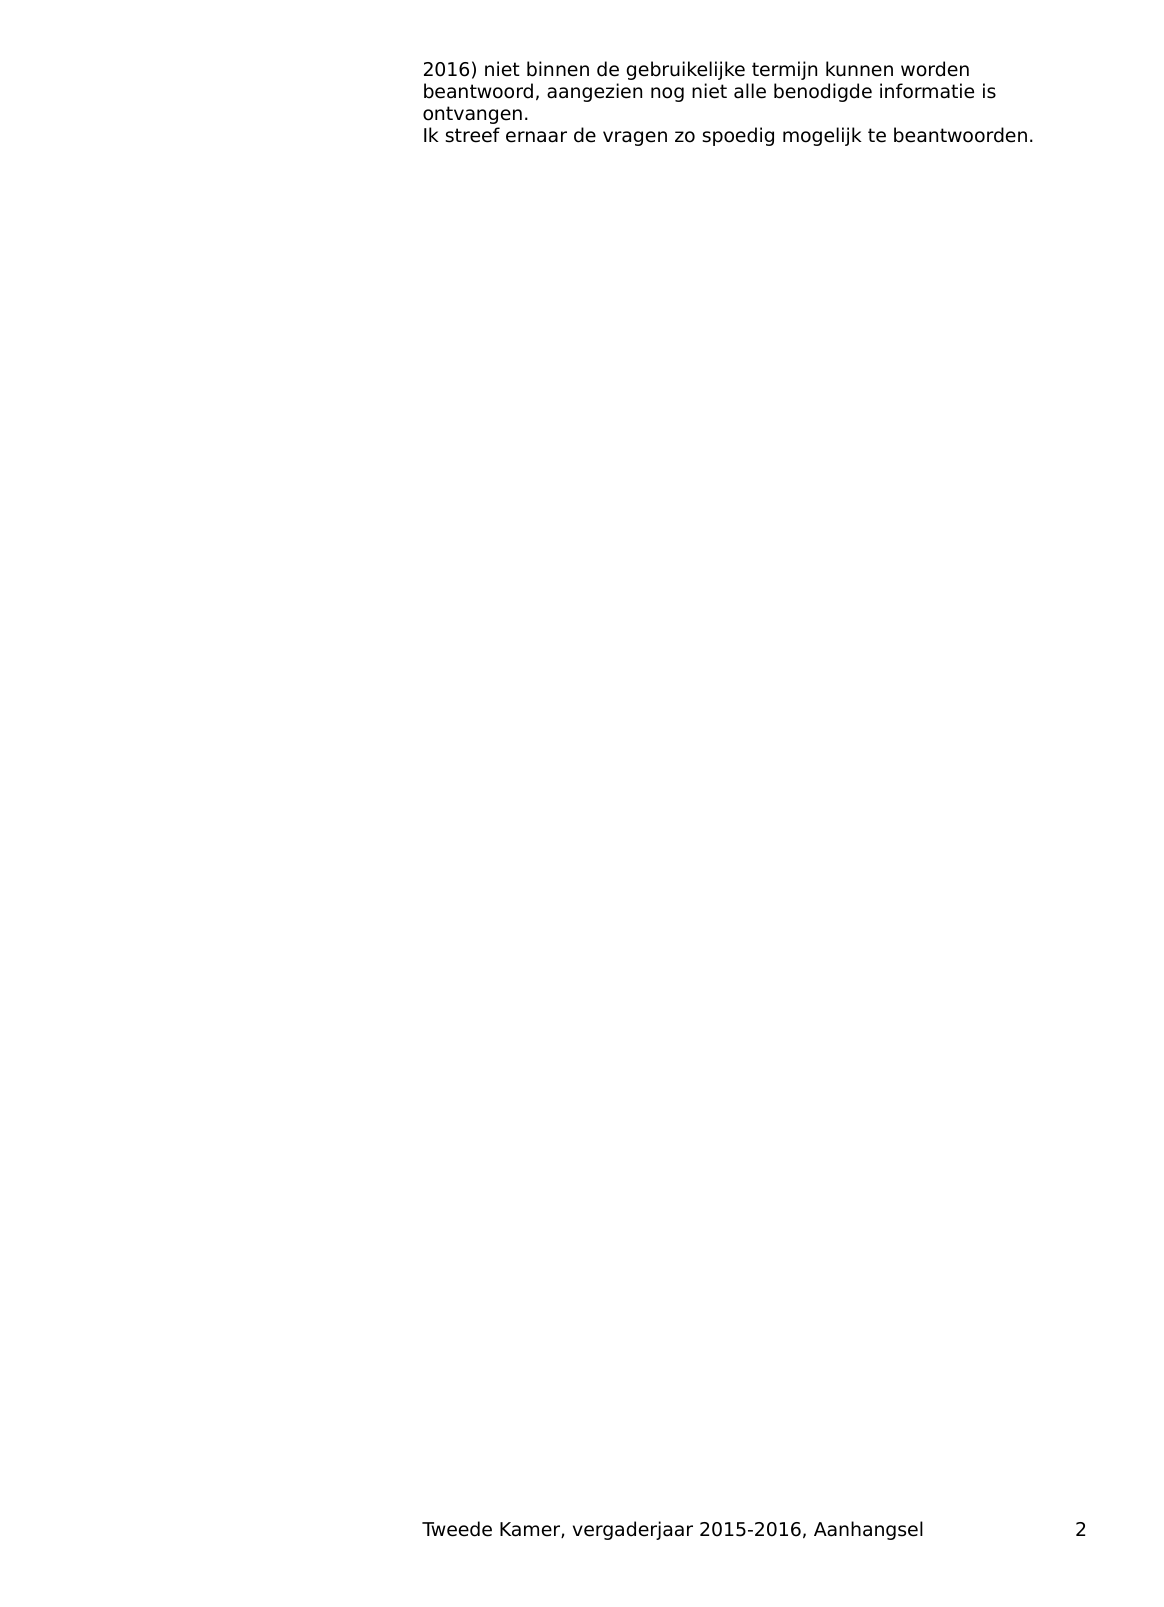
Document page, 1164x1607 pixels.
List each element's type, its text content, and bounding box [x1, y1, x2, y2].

text 2016) niet binnen de gebruikelijke termijn kunnen worden beantwoord, aangezien nog niet alle benodigde informatie is ontvangen. [422, 59, 1087, 125]
text Ik streef ernaar de vragen zo spoedig mogelijk te beantwoorden. [422, 125, 1087, 147]
